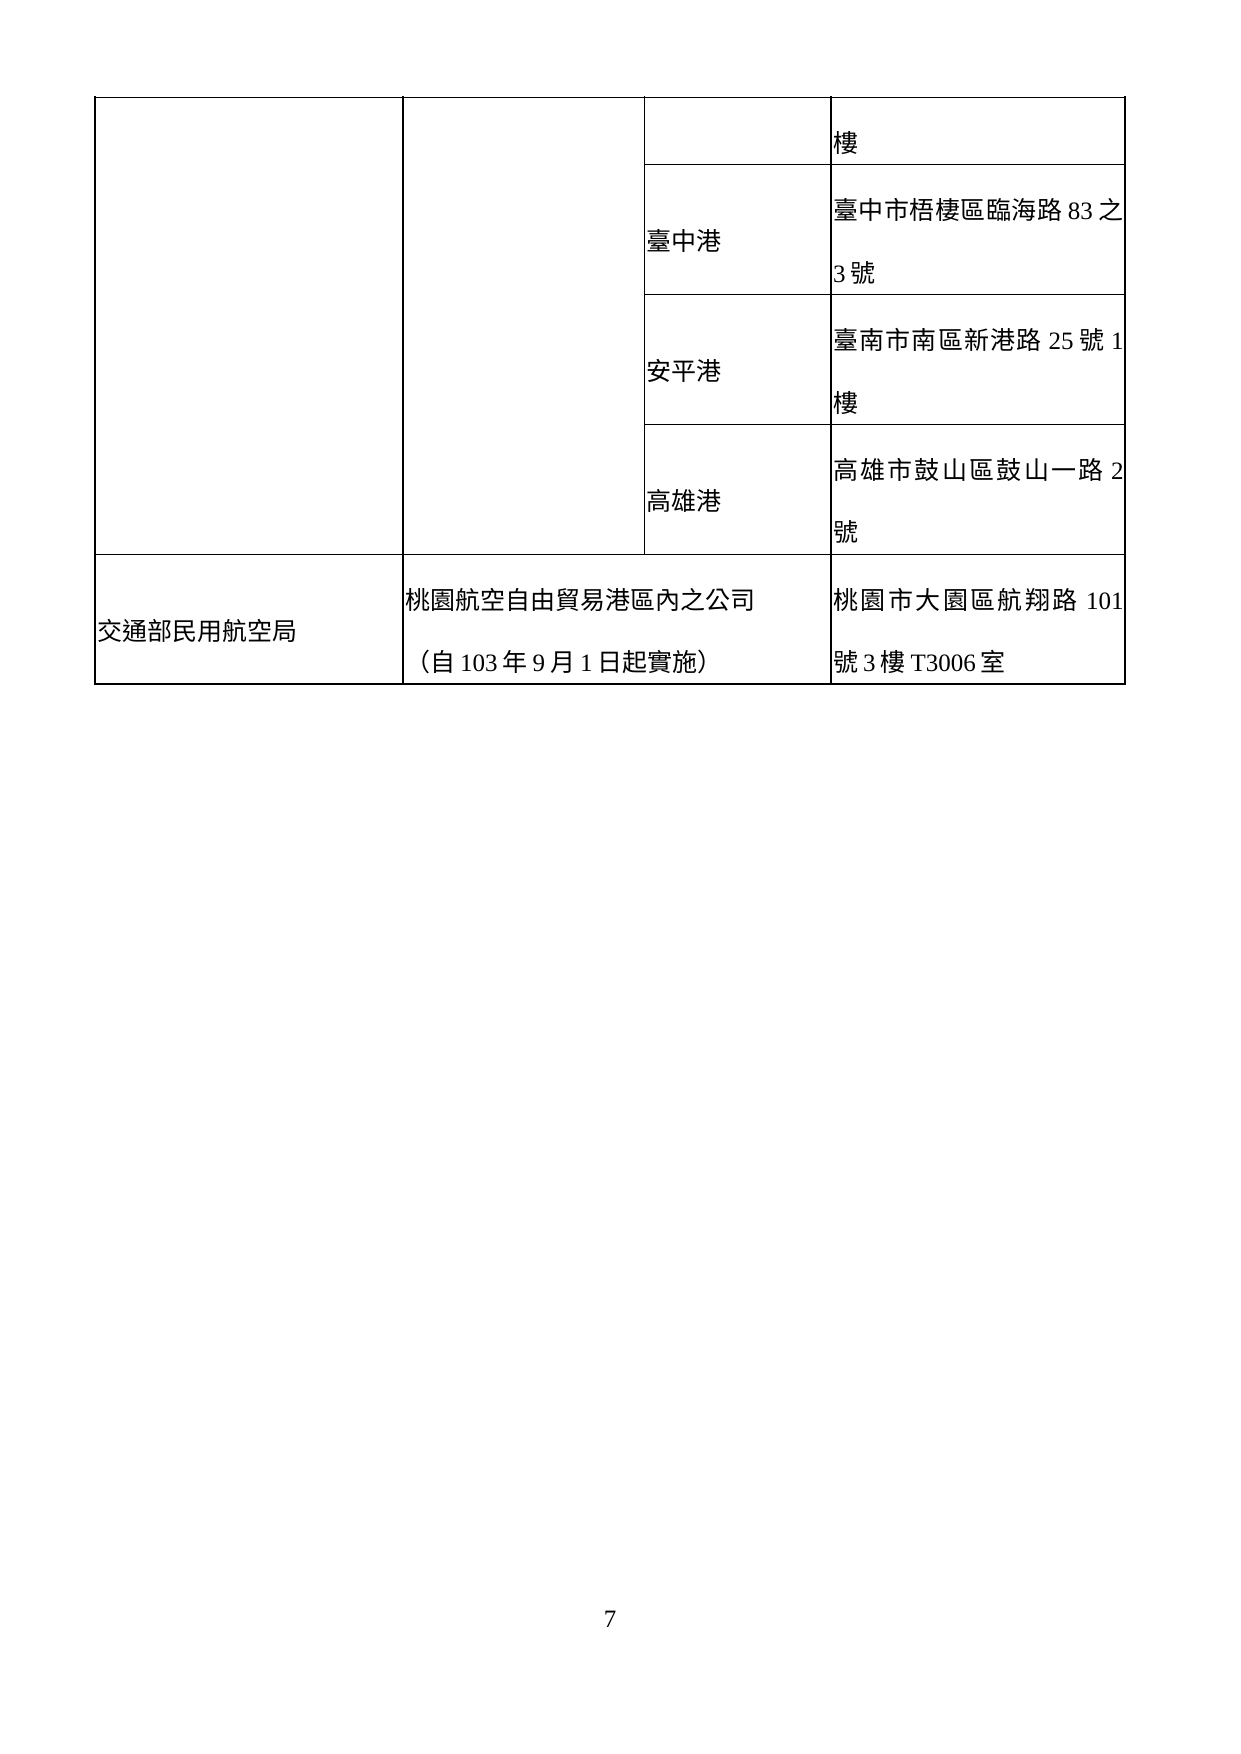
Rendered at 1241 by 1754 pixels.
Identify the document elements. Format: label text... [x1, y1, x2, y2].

table_cell 安平港 [645, 295, 830, 423]
table_cell 臺南市南區新港路25號1樓 [832, 295, 1124, 423]
table_cell 高雄市鼓山區鼓山一路2號 [832, 425, 1124, 553]
table_cell [96, 98, 402, 553]
table_cell 臺中港 [645, 165, 830, 294]
table_cell 樓 [832, 98, 1124, 164]
table_cell 桃園航空自由貿易港區內之公司 （自103年9月1日起實施） [404, 555, 830, 683]
table_cell [645, 98, 830, 164]
table_cell [404, 98, 644, 553]
table_cell 高雄港 [645, 425, 830, 553]
table_cell 桃園市大園區航翔路101號3樓T3006室 [832, 555, 1124, 683]
table_cell 臺中市梧棲區臨海路83之3號 [832, 165, 1124, 294]
table_cell 交通部民用航空局 [96, 555, 402, 683]
